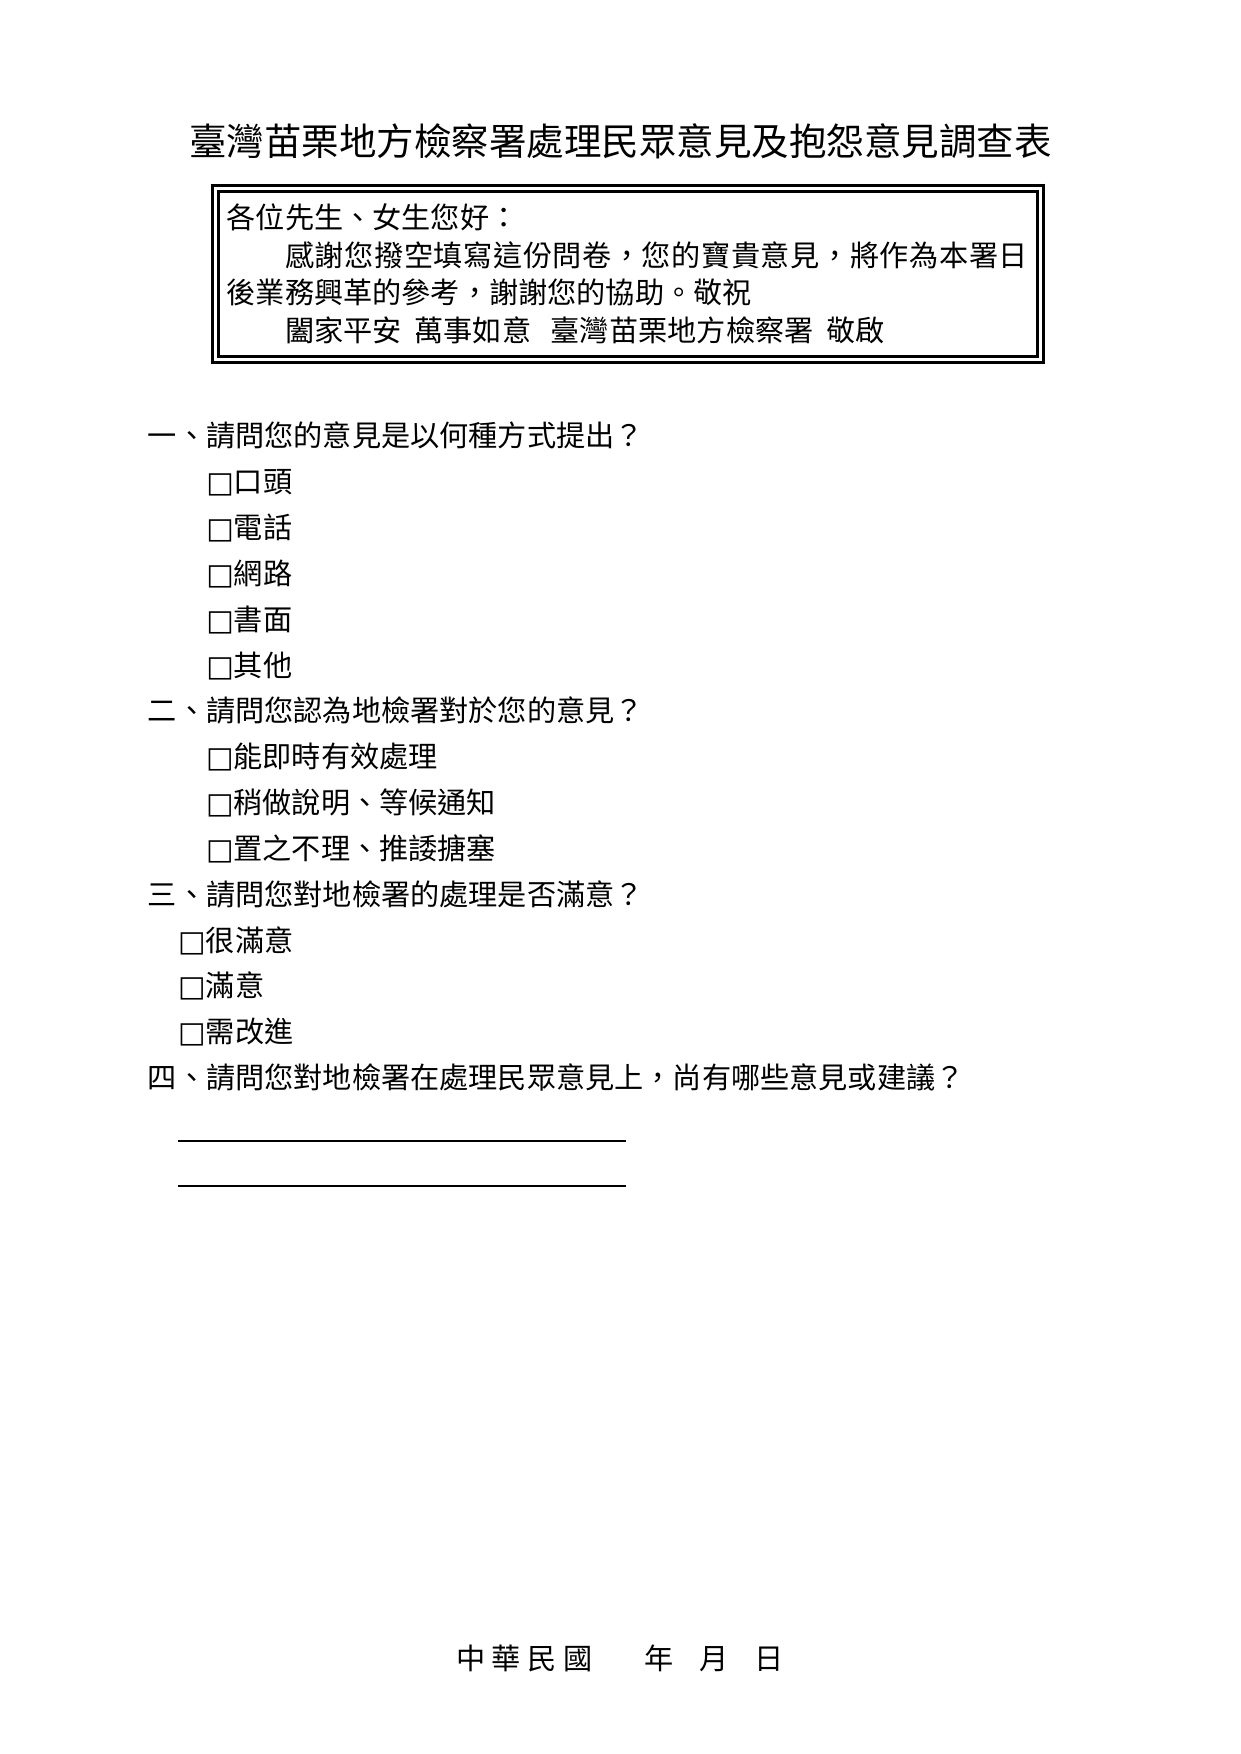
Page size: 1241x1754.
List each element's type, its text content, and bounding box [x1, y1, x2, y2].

text □很滿意 [148, 914, 1092, 960]
text 三、請問您對地檢署的處理是否滿意？ [148, 868, 1092, 914]
text □能即時有效處理 [206, 731, 1092, 777]
text 一、請問您的意見是以何種方式提出？ [148, 410, 1092, 456]
text □書面 [148, 593, 1092, 639]
text □滿意 [148, 960, 1092, 1006]
text □置之不理、推諉搪塞 [206, 823, 1092, 868]
text 四、請問您對地檢署在處理民眾意見上，尚有哪些意見或建議？ [148, 1052, 1092, 1098]
text 臺灣苗栗地方檢察署處理民眾意見及抱怨意見調查表 [148, 119, 1092, 165]
text 中 華 民 國 年 月 日 [148, 1633, 1092, 1678]
text □口頭 [148, 456, 1092, 502]
text □需改進 [148, 1006, 1092, 1052]
text □電話 [148, 502, 1092, 548]
text □網路 [148, 548, 1092, 593]
text 二、請問您認為地檢署對於您的意見？ [148, 685, 1092, 731]
text □稍做說明、等候通知 [206, 777, 1092, 823]
text □其他 [148, 639, 1092, 685]
table_header 各位先生、女生您好： 感謝您撥空填寫這份問卷，您的寶貴意見，將作為本署日後業務興革的參考，謝謝您的協助。敬祝 闔家平安 萬事如意 臺灣苗栗地方檢察署 敬啟 [215, 187, 1040, 355]
